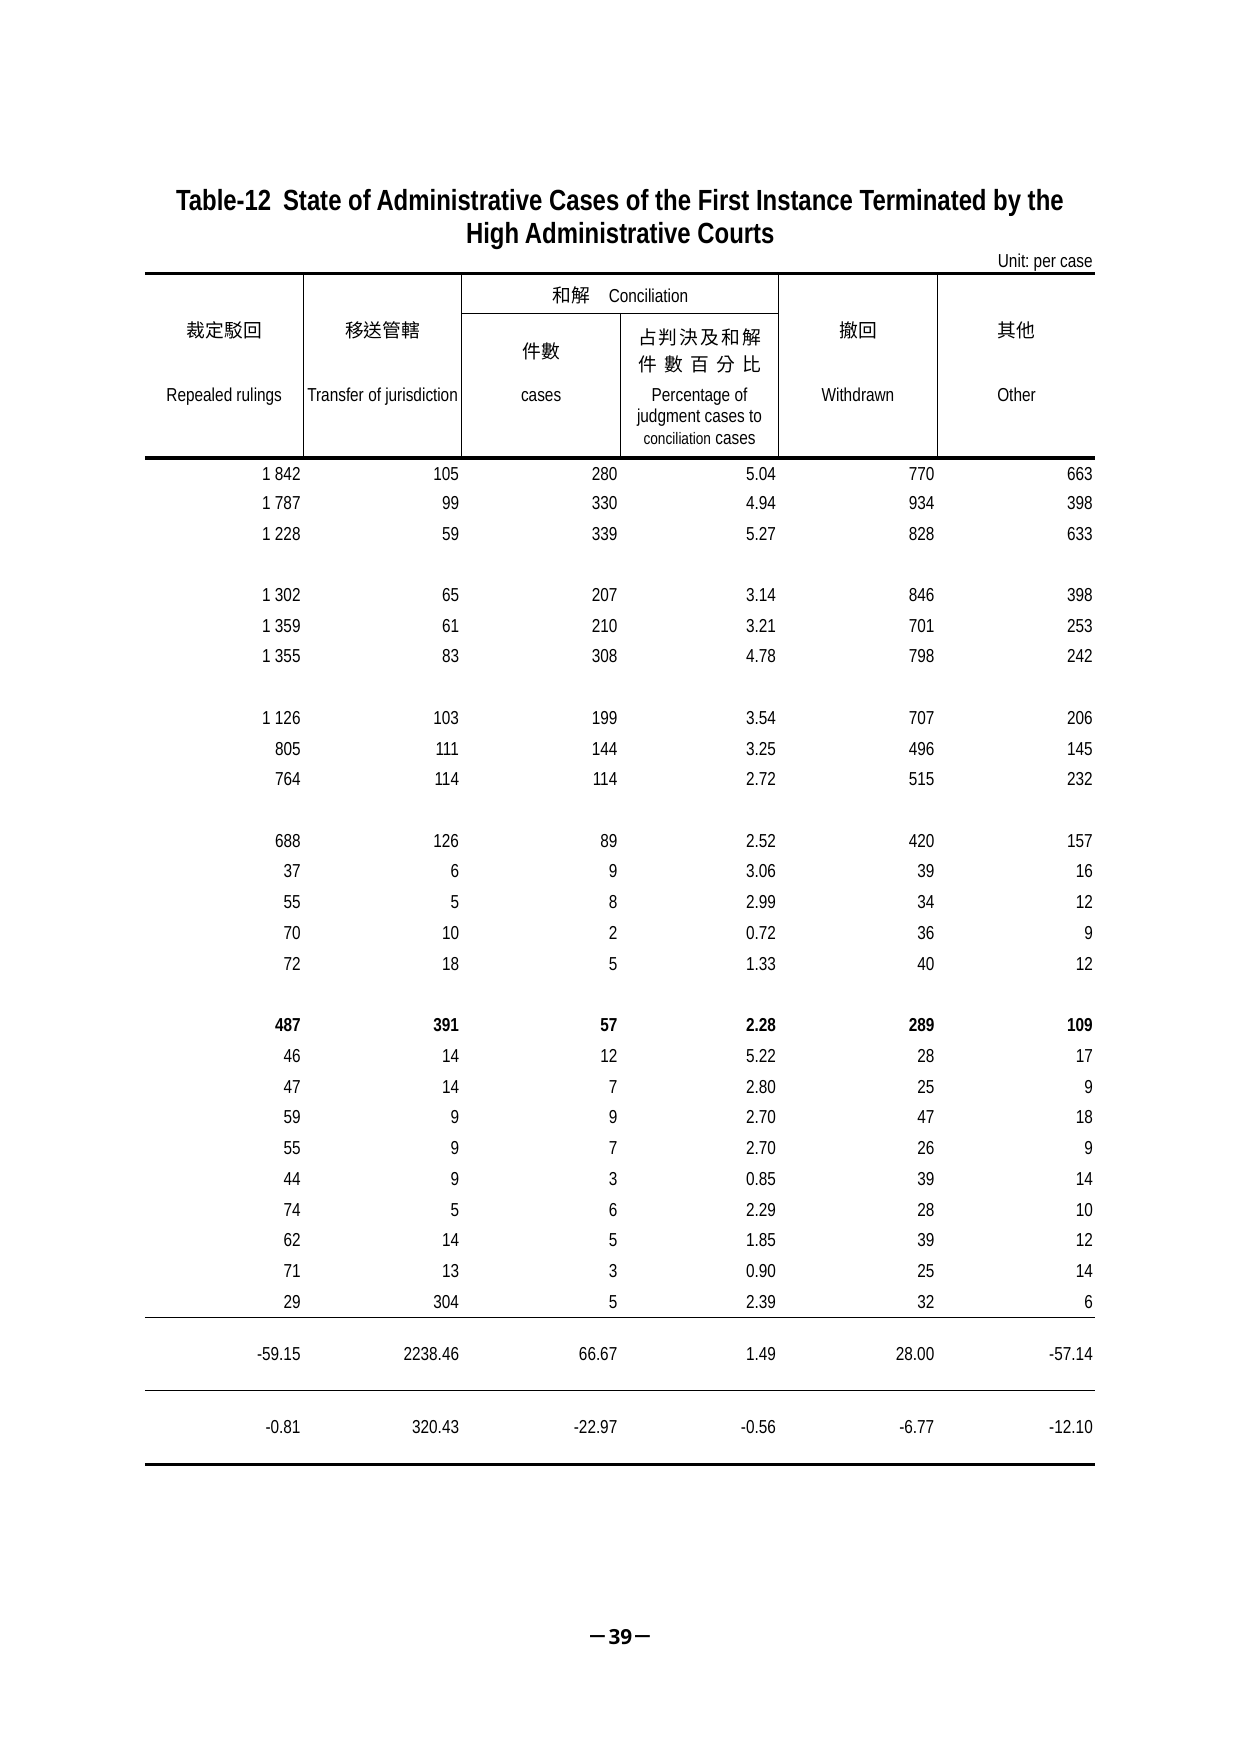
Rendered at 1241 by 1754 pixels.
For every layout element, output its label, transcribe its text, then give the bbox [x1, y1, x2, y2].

table_cell 5.27 [620, 518, 778, 548]
table_cell 2.29 [620, 1194, 778, 1224]
table_cell 398 [937, 579, 1095, 610]
table_cell [145, 549, 303, 579]
table_cell 308 [462, 641, 620, 671]
table_cell 55 [145, 1133, 303, 1163]
table_cell 1 842 [145, 460, 303, 487]
table_cell Withdrawn [779, 384, 937, 456]
table_cell 37 [145, 856, 303, 887]
table_cell -6.77 [779, 1391, 937, 1463]
table_cell 9 [303, 1163, 462, 1194]
table_cell 144 [462, 733, 620, 764]
table_cell 5.22 [620, 1040, 778, 1071]
table_cell 2.70 [620, 1133, 778, 1163]
table_cell 330 [462, 487, 620, 518]
table_cell [145, 979, 303, 1009]
table_cell 339 [462, 518, 620, 548]
table_cell [620, 794, 778, 825]
table_cell 0.90 [620, 1255, 778, 1286]
table_cell 0.85 [620, 1163, 778, 1194]
table_cell 10 [303, 917, 462, 948]
table_cell Percentage of judgment cases to conciliation cases [621, 384, 778, 456]
table_cell [462, 549, 620, 579]
table_cell 14 [303, 1071, 462, 1102]
table_cell 4.94 [620, 487, 778, 518]
table_cell 55 [145, 887, 303, 917]
table_cell 74 [145, 1194, 303, 1224]
table_cell 9 [303, 1133, 462, 1163]
table_cell [937, 794, 1095, 825]
table_cell 39 [779, 1163, 937, 1194]
table_cell 44 [145, 1163, 303, 1194]
table_cell 71 [145, 1255, 303, 1286]
table_cell 14 [937, 1163, 1095, 1194]
table_cell 663 [937, 460, 1095, 487]
table_cell 126 [303, 825, 462, 856]
table_cell 2.80 [620, 1071, 778, 1102]
table_cell 10 [937, 1194, 1095, 1224]
table_cell 57 [462, 1010, 620, 1040]
table_cell 3.06 [620, 856, 778, 887]
table_cell 1.85 [620, 1225, 778, 1255]
table_cell 391 [303, 1010, 462, 1040]
table_cell 2 [462, 917, 620, 948]
table_cell 5 [462, 1286, 620, 1317]
table_cell 764 [145, 764, 303, 794]
table_cell 28 [779, 1194, 937, 1224]
table_cell 5 [303, 887, 462, 917]
table_cell 420 [779, 825, 937, 856]
table_cell 9 [937, 917, 1095, 948]
table_cell 12 [462, 1040, 620, 1071]
table_cell 0.72 [620, 917, 778, 948]
table_cell [779, 671, 937, 702]
table_cell 1 359 [145, 610, 303, 641]
table_cell 770 [779, 460, 937, 487]
table_cell [145, 671, 303, 702]
table_cell 199 [462, 702, 620, 733]
table_cell 件數 [462, 314, 620, 384]
table_cell [303, 549, 462, 579]
table_cell [462, 671, 620, 702]
table_cell Transfer of jurisdiction [304, 384, 461, 456]
table_cell 59 [303, 518, 462, 548]
table_cell 1 126 [145, 702, 303, 733]
table_cell 4.78 [620, 641, 778, 671]
table_cell 515 [779, 764, 937, 794]
table_cell 2.39 [620, 1286, 778, 1317]
table_cell [779, 794, 937, 825]
table_cell 9 [462, 1102, 620, 1132]
table_cell 398 [937, 487, 1095, 518]
table_cell [937, 549, 1095, 579]
table_cell 210 [462, 610, 620, 641]
table_cell 114 [303, 764, 462, 794]
table_cell 61 [303, 610, 462, 641]
table_cell 66.67 [462, 1318, 620, 1390]
table_cell 2238.46 [303, 1318, 462, 1390]
table_cell [620, 671, 778, 702]
table_cell 6 [937, 1286, 1095, 1317]
table_cell 70 [145, 917, 303, 948]
table_cell 29 [145, 1286, 303, 1317]
table_cell 40 [779, 948, 937, 979]
table_cell 109 [937, 1010, 1095, 1040]
table_cell 798 [779, 641, 937, 671]
table_cell cases [462, 384, 620, 456]
table_cell 496 [779, 733, 937, 764]
table_cell 805 [145, 733, 303, 764]
table_cell 3 [462, 1255, 620, 1286]
table_cell 25 [779, 1255, 937, 1286]
table_cell 26 [779, 1133, 937, 1163]
table_cell 34 [779, 887, 937, 917]
table_header 移送管轄 [304, 275, 461, 384]
table_cell 6 [303, 856, 462, 887]
table_cell 47 [145, 1071, 303, 1102]
table_cell 2.70 [620, 1102, 778, 1132]
table_cell 83 [303, 641, 462, 671]
table_cell Other [938, 384, 1095, 456]
table_cell 17 [937, 1040, 1095, 1071]
table_cell 2.52 [620, 825, 778, 856]
table_cell -0.56 [620, 1391, 778, 1463]
table_cell 9 [937, 1071, 1095, 1102]
table_cell 25 [779, 1071, 937, 1102]
table_cell 157 [937, 825, 1095, 856]
table_cell -12.10 [937, 1391, 1095, 1463]
table_cell 105 [303, 460, 462, 487]
table_cell 5 [462, 1225, 620, 1255]
table_cell 114 [462, 764, 620, 794]
table_cell 9 [462, 856, 620, 887]
table_cell 13 [303, 1255, 462, 1286]
table_cell 72 [145, 948, 303, 979]
table_cell 59 [145, 1102, 303, 1132]
table_cell 3.25 [620, 733, 778, 764]
table_cell 828 [779, 518, 937, 548]
table_cell 701 [779, 610, 937, 641]
table_cell 111 [303, 733, 462, 764]
table_cell 14 [303, 1040, 462, 1071]
table_cell [937, 979, 1095, 1009]
table_cell -0.81 [145, 1391, 303, 1463]
table_header 裁定駁回 [145, 275, 303, 384]
table_cell 2.99 [620, 887, 778, 917]
table_header 其他 [938, 275, 1095, 384]
table_cell 289 [779, 1010, 937, 1040]
table_cell 7 [462, 1133, 620, 1163]
table_cell [779, 979, 937, 1009]
table_cell 65 [303, 579, 462, 610]
table_cell Repealed rulings [145, 384, 303, 456]
table_cell 707 [779, 702, 937, 733]
table_cell [303, 979, 462, 1009]
table_cell 103 [303, 702, 462, 733]
table_cell 36 [779, 917, 937, 948]
table_cell -22.97 [462, 1391, 620, 1463]
table_cell 39 [779, 856, 937, 887]
table_cell 5 [303, 1194, 462, 1224]
table_cell 3.54 [620, 702, 778, 733]
table_cell 487 [145, 1010, 303, 1040]
table_cell 207 [462, 579, 620, 610]
table_cell 12 [937, 948, 1095, 979]
table_cell -57.14 [937, 1318, 1095, 1390]
table_cell 1.33 [620, 948, 778, 979]
table_cell 1 228 [145, 518, 303, 548]
table_cell 18 [303, 948, 462, 979]
table_cell 6 [462, 1194, 620, 1224]
table_cell 28.00 [779, 1318, 937, 1390]
text Unit: per case [148, 250, 1092, 272]
table_cell 32 [779, 1286, 937, 1317]
table_cell 8 [462, 887, 620, 917]
table_cell 12 [937, 1225, 1095, 1255]
table_cell 28 [779, 1040, 937, 1071]
table_cell 89 [462, 825, 620, 856]
table_cell 9 [937, 1133, 1095, 1163]
table_cell [937, 671, 1095, 702]
table_cell 304 [303, 1286, 462, 1317]
table_cell 3.14 [620, 579, 778, 610]
table_cell [462, 979, 620, 1009]
table_cell 145 [937, 733, 1095, 764]
table_cell 7 [462, 1071, 620, 1102]
table_cell 1 787 [145, 487, 303, 518]
table_cell 9 [303, 1102, 462, 1132]
table_header 和解 Conciliation [462, 275, 778, 313]
table_cell [620, 549, 778, 579]
text Table-12 State of Administrative Cases of the First Instance Terminated by the High Administrative Courts [148, 183, 1092, 250]
table_cell 99 [303, 487, 462, 518]
table_cell 62 [145, 1225, 303, 1255]
table_cell 16 [937, 856, 1095, 887]
table_cell 5.04 [620, 460, 778, 487]
table_cell [303, 671, 462, 702]
table_cell 253 [937, 610, 1095, 641]
table_cell 633 [937, 518, 1095, 548]
table_cell 18 [937, 1102, 1095, 1132]
table_cell 320.43 [303, 1391, 462, 1463]
table_cell 688 [145, 825, 303, 856]
table_cell 14 [937, 1255, 1095, 1286]
table_cell 1 355 [145, 641, 303, 671]
table_cell 46 [145, 1040, 303, 1071]
table_cell 5 [462, 948, 620, 979]
table_cell 3 [462, 1163, 620, 1194]
table_cell [779, 549, 937, 579]
table_cell 47 [779, 1102, 937, 1132]
table_cell 2.72 [620, 764, 778, 794]
table_cell 3.21 [620, 610, 778, 641]
table_cell 242 [937, 641, 1095, 671]
table_cell 14 [303, 1225, 462, 1255]
table_cell 39 [779, 1225, 937, 1255]
table_cell 1 302 [145, 579, 303, 610]
table_cell 1.49 [620, 1318, 778, 1390]
table_cell 232 [937, 764, 1095, 794]
table_cell -59.15 [145, 1318, 303, 1390]
table_cell 934 [779, 487, 937, 518]
table_header 撤回 [779, 275, 937, 384]
table_cell [620, 979, 778, 1009]
table_cell [462, 794, 620, 825]
table_cell [145, 794, 303, 825]
table_cell 280 [462, 460, 620, 487]
table_cell 206 [937, 702, 1095, 733]
table_cell 846 [779, 579, 937, 610]
table_cell 占判決及和解件數百分比 [621, 314, 778, 384]
table_cell 2.28 [620, 1010, 778, 1040]
table_cell 12 [937, 887, 1095, 917]
table_cell [303, 794, 462, 825]
